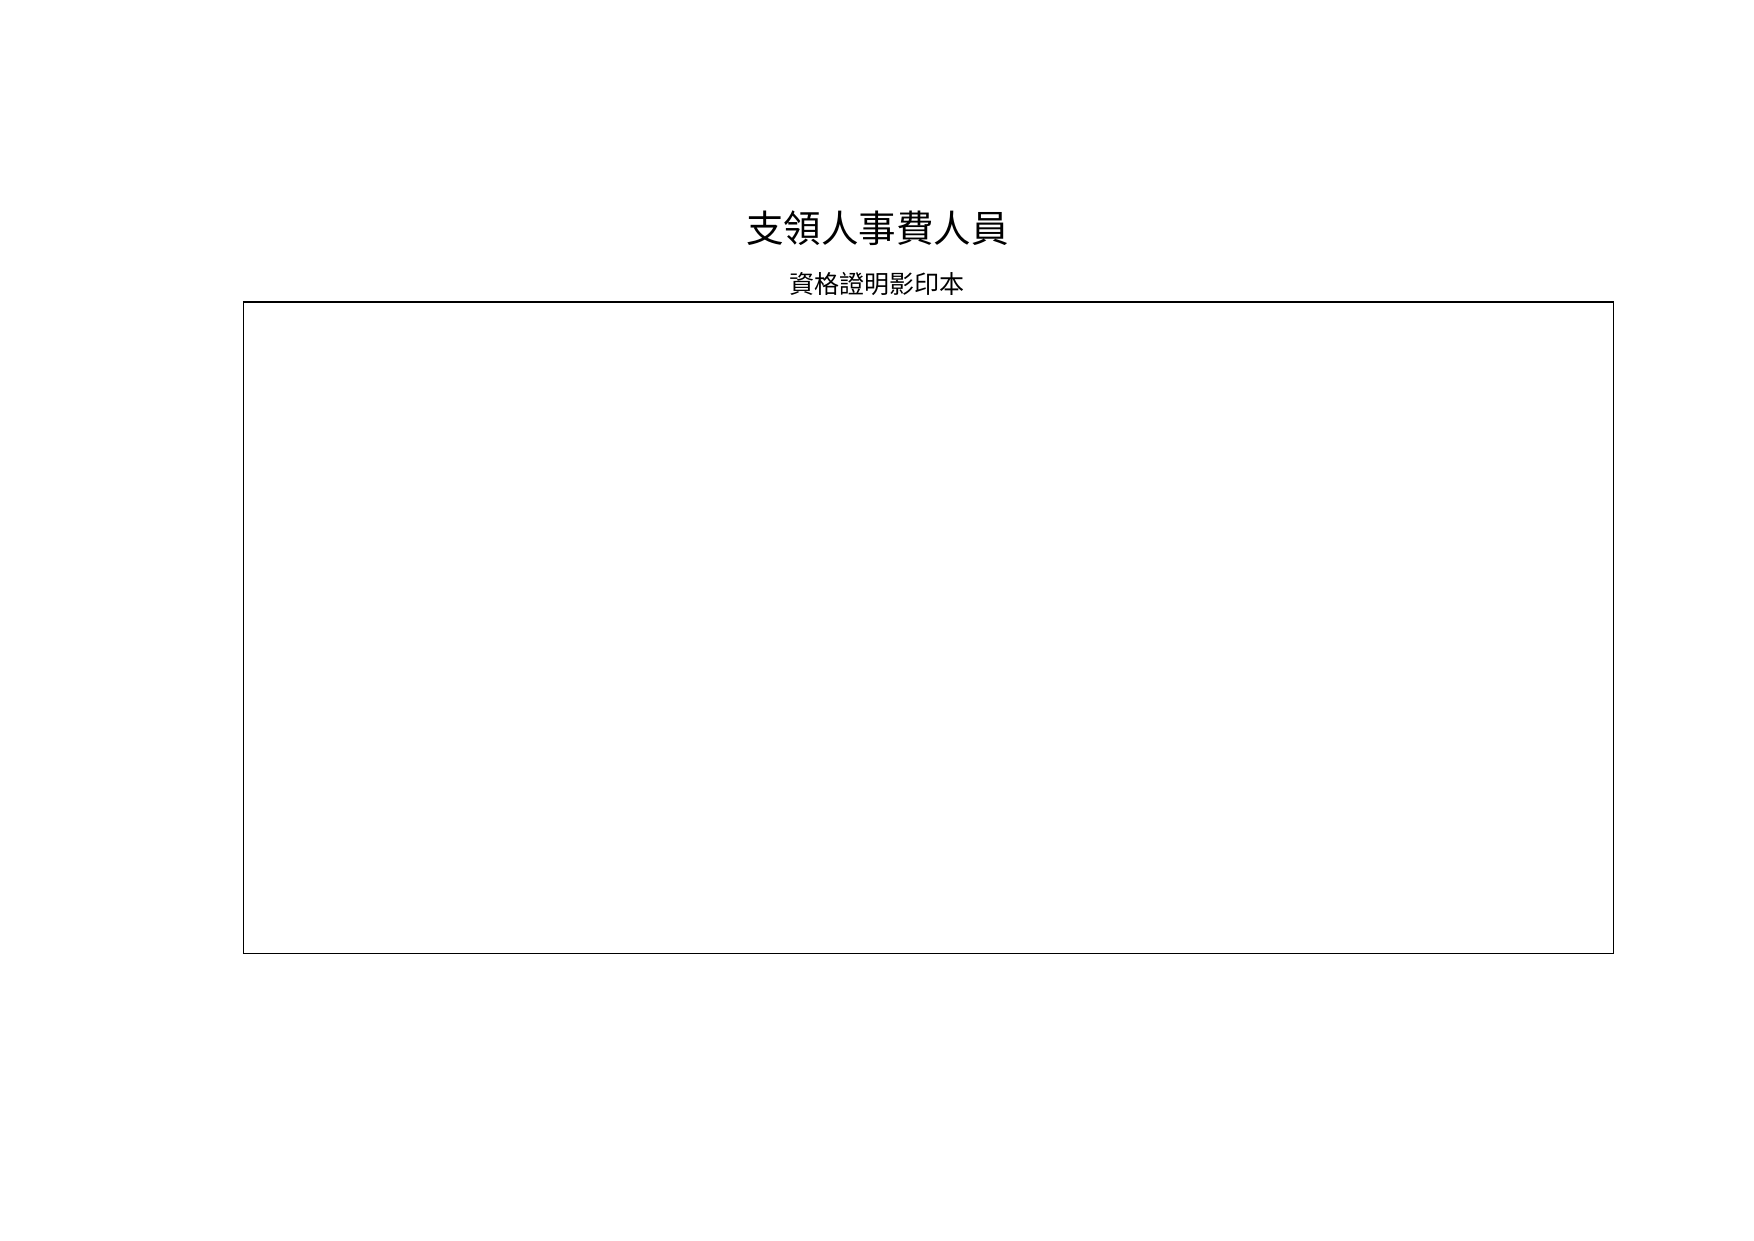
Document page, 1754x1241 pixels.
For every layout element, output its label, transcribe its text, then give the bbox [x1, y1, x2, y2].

table_header [244, 303, 1613, 953]
text 資格證明影印本 [150, 264, 1604, 301]
text 支領人事費人員 [150, 189, 1604, 264]
